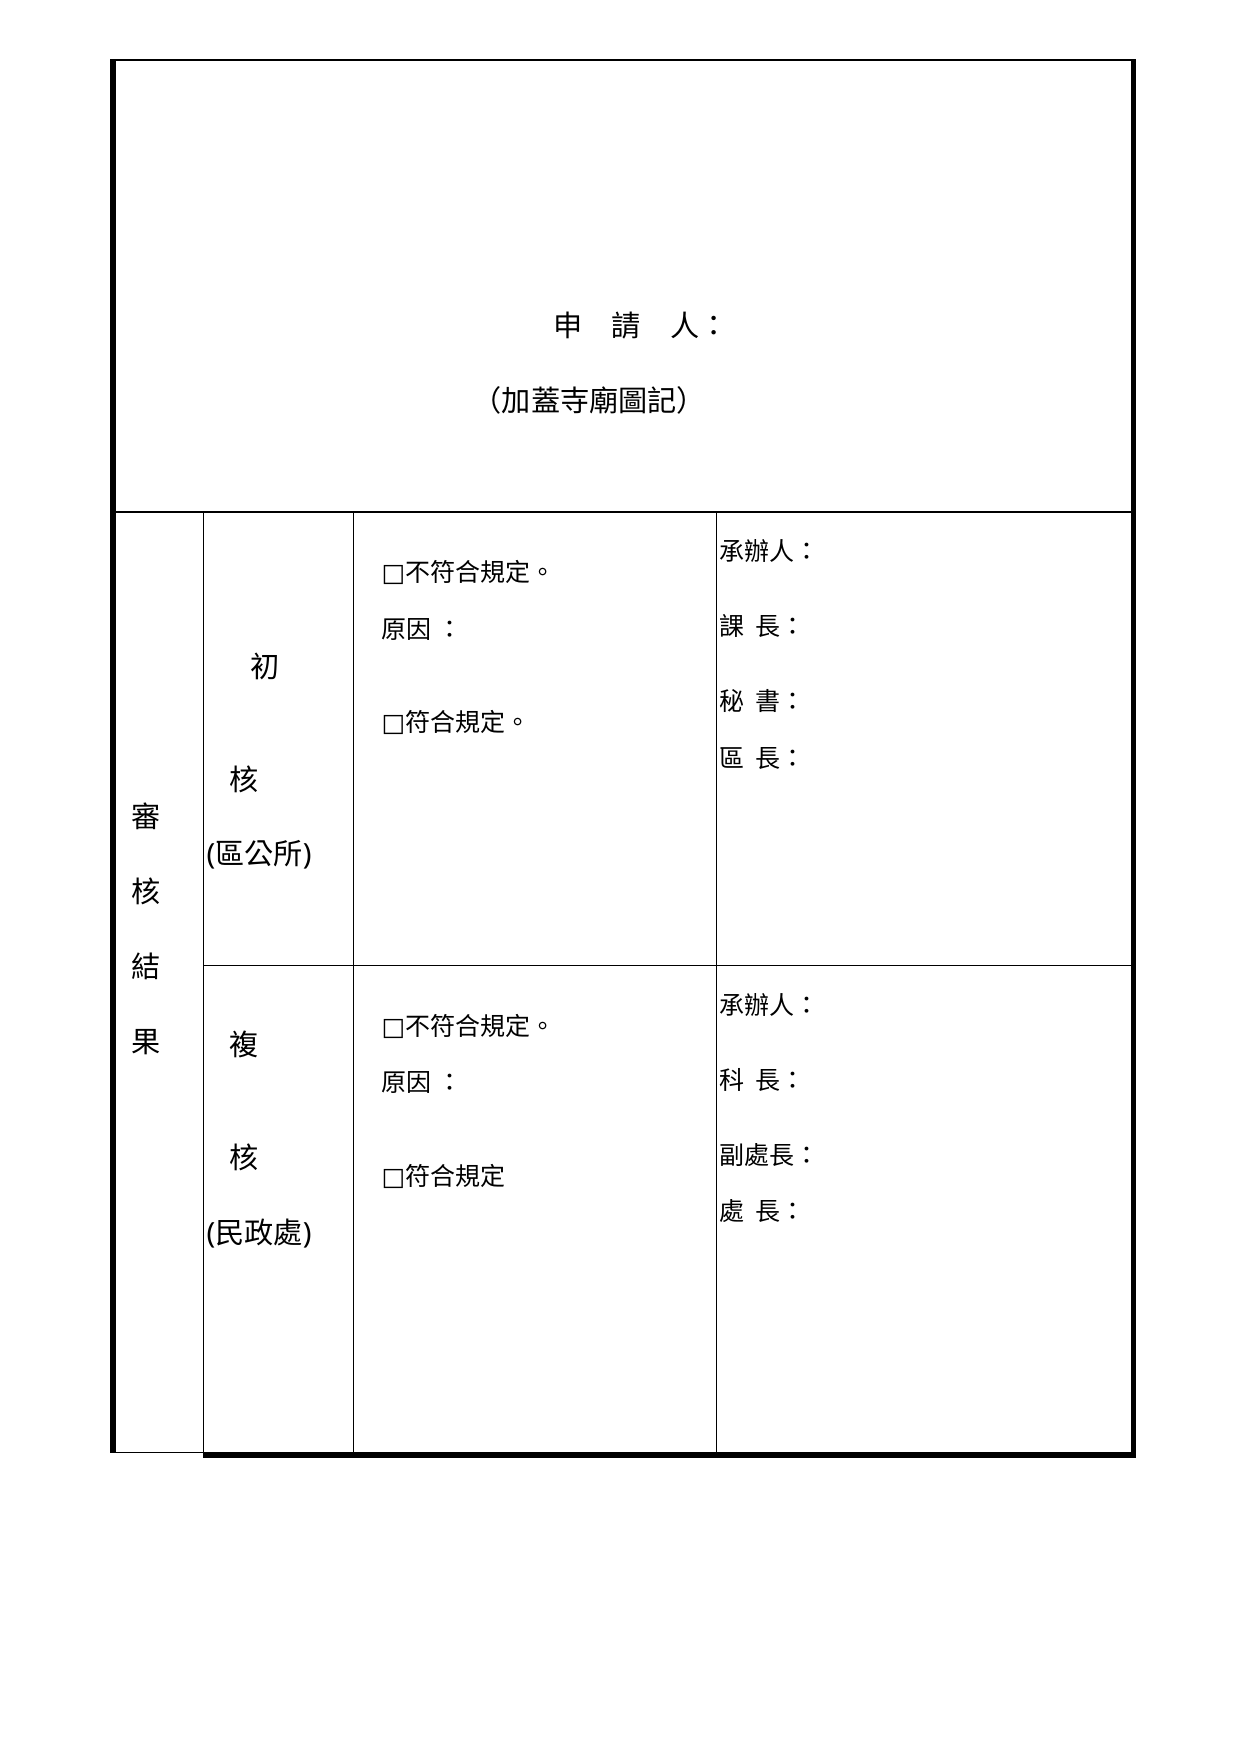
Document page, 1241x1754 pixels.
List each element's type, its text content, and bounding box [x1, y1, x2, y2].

table_cell 承辦人： 課 長： 秘 書： 區 長： [717, 513, 1131, 965]
table_cell 承辦人： 科 長： 副處長： 處 長： [717, 966, 1131, 1452]
table_cell □不符合規定。 原因 ： □符合規定 [354, 966, 716, 1452]
table_cell □不符合規定。 原因 ： □符合規定。 [354, 513, 716, 965]
table_cell 初 核 (區公所) [204, 513, 353, 965]
table_cell 審 核 結 果 [116, 513, 203, 1452]
table_cell 申 請 人： （加蓋寺廟圖記） [116, 61, 1131, 511]
table_cell 複 核 (民政處) [204, 966, 353, 1452]
